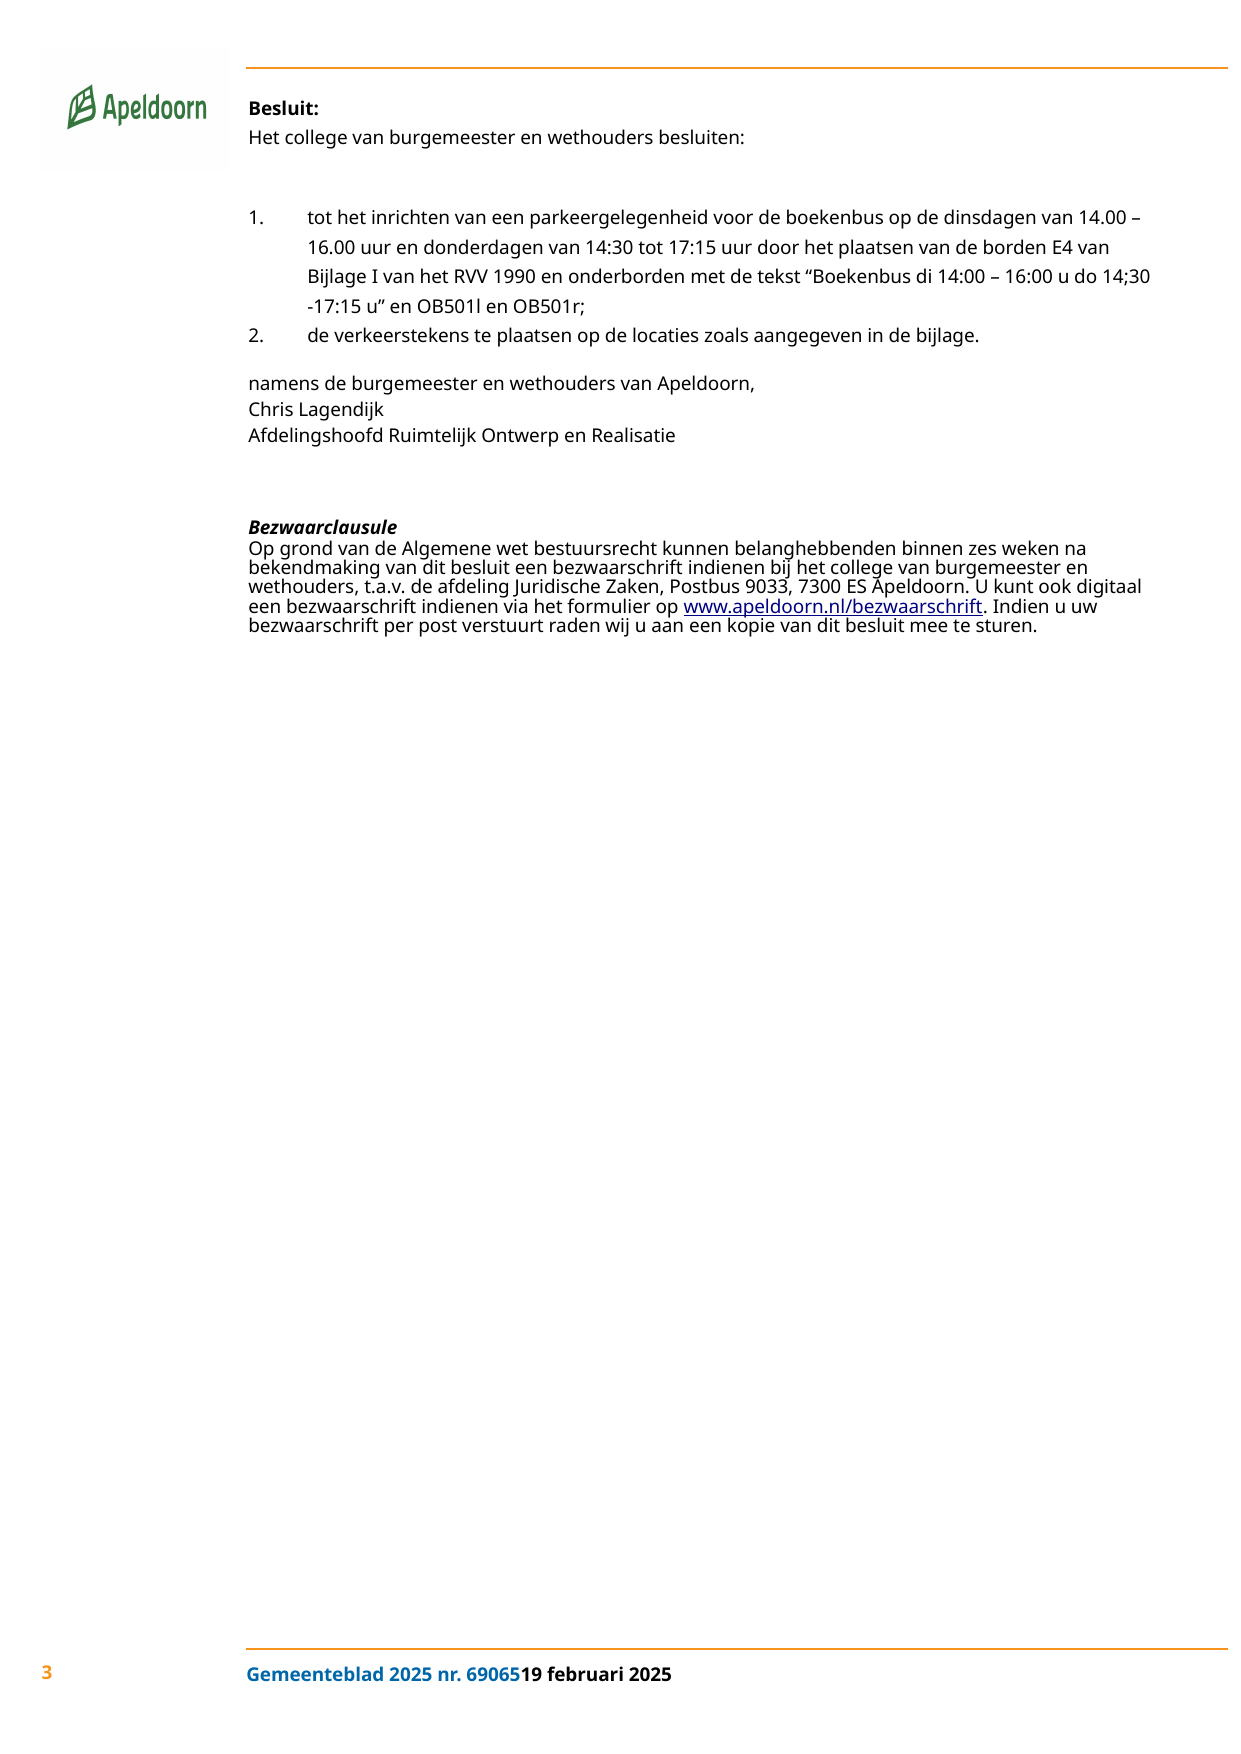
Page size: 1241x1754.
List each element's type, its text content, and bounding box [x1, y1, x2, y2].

list tot het inrichten van een parkeergelegenheid voor de boekenbus op de dinsdagen van 14.00 – 16.00 uur en donderdagen van 14:30 tot 17:15 uur door het plaatsen van de borden E4 van Bijlage I van het RVV 1990 en onderborden met de tekst “Boekenbus di 14:00 – 16:00 u do 14;30 -17:15 u” en OB501l en OB501r; [248, 204, 1152, 319]
picture [41, 47, 231, 172]
text Besluit: [248, 95, 1152, 121]
text namens de burgemeester en wethouders van Apeldoorn, [248, 371, 1152, 396]
text Het college van burgemeester en wethouders besluiten: [248, 124, 1152, 150]
text Afdelingshoofd Ruimtelijk Ontwerp en Realisatie [248, 422, 1152, 448]
text Op grond van de Algemene wet bestuursrecht kunnen belanghebbenden binnen zes weken na bekendmaking van dit besluit een bezwaarschrift indienen bij het college van burgemeester en wethouders, t.a.v. de afdeling Juridische Zaken, Postbus 9033, 7300 ES Apeldoorn. U kunt ook digitaal een bezwaarschrift indienen via het formulier op www.apeldoorn.nl/bezwaarschrift. Indien u uw bezwaarschrift per post verstuurt raden wij u aan een kopie van dit besluit mee te sturen. [248, 540, 1152, 636]
list de verkeerstekens te plaatsen op de locaties zoals aangegeven in de bijlage. [248, 323, 1152, 348]
text Bezwaarclausule [248, 514, 1152, 540]
text Chris Lagendijk [248, 396, 1152, 422]
